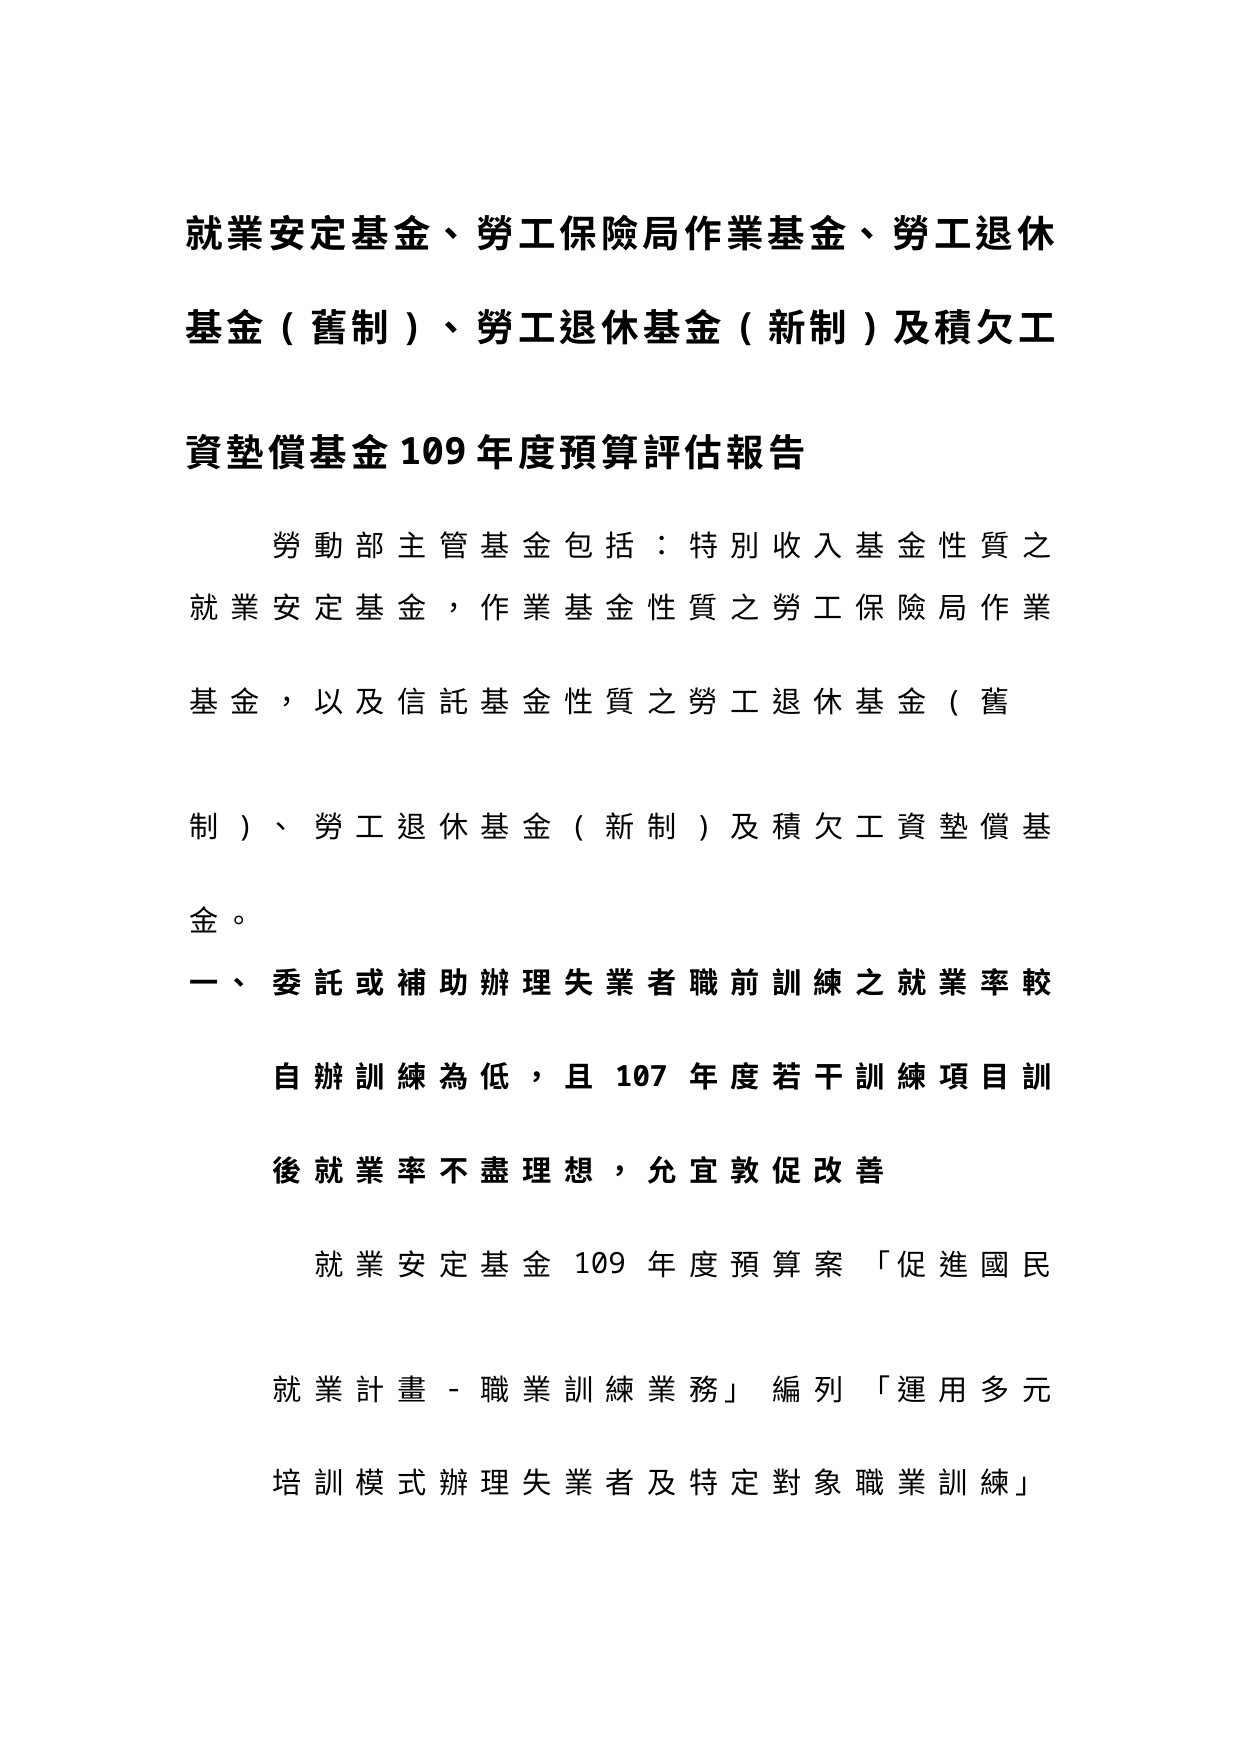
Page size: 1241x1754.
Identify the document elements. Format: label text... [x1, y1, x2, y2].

text 一、委託或補助辦理失業者職前訓練之就業率較自辦訓練為低，且107年度若干訓練項目訓後就業率不盡理想，允宜敦促改善 [183, 939, 1058, 1189]
text 就業安定基金、勞工保險局作業基金、勞工退休基金(舊制)、勞工退休基金(新制)及積欠工資墊償基金109年度預算評估報告 [183, 189, 1058, 502]
text 就業安定基金109年度預算案「促進國民就業計畫-職業訓練業務」編列「運用多元培訓模式辦理失業者及特定對象職業訓練」 [242, 1189, 1058, 1502]
text 勞動部主管基金包括：特別收入基金性質之就業安定基金，作業基金性質之勞工保險局作業基金，以及信託基金性質之勞工退休基金(舊制)、勞工退休基金(新制)及積欠工資墊償基金。 [183, 502, 1058, 939]
